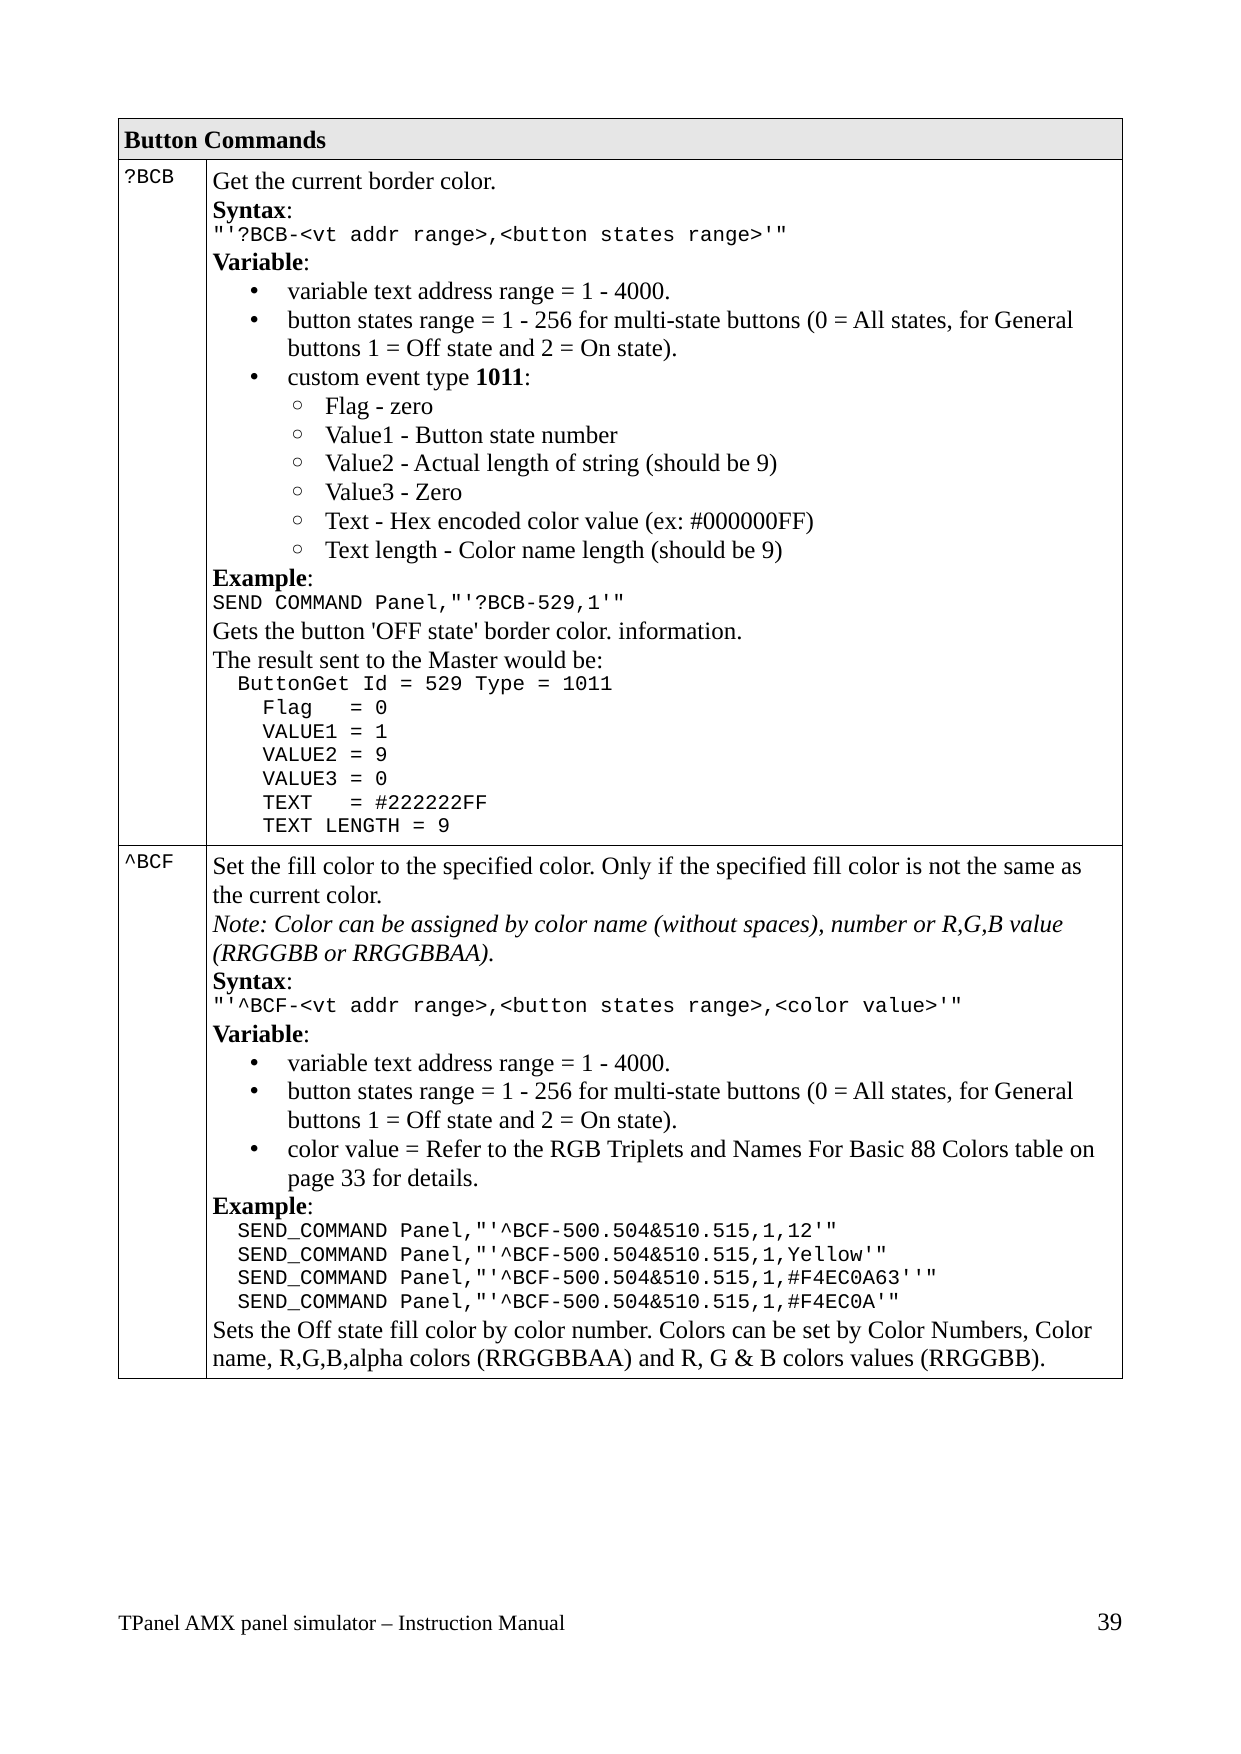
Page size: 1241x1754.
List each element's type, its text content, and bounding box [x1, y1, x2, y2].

table_cell ?BCB [119, 160, 206, 845]
table_cell Get the current border color. Syntax: "'?BCB-<vt addr range>,<button states range>'" Variable: variable text address range = 1 - 4000. button states range = 1 - 256 for multi-state buttons (0 = All states, for General buttons 1 = Off state and 2 = On state). custom event type 1011: Flag - zero Value1 - Button state number Value2 - Actual length of string (should be 9) Value3 - Zero Text - Hex encoded color value (ex: #000000FF) Text length - Color name length (should be 9) Example: SEND COMMAND Panel,"'?BCB-529,1'" Gets the button 'OFF state' border color. information. The result sent to the Master would be: ButtonGet Id = 529 Type = 1011 Flag = 0 VALUE1 = 1 VALUE2 = 9 VALUE3 = 0 TEXT = #222222FF TEXT LENGTH = 9 [207, 160, 1122, 845]
table_cell ^BCF [119, 846, 206, 1378]
table_header Button Commands [119, 119, 1122, 159]
table_cell Set the fill color to the specified color. Only if the specified fill color is not the same as the current color. Note: Color can be assigned by color name (without spaces), number or R,G,B value (RRGGBB or RRGGBBAA). Syntax: "'^BCF-<vt addr range>,<button states range>,<color value>'" Variable: variable text address range = 1 - 4000. button states range = 1 - 256 for multi-state buttons (0 = All states, for General buttons 1 = Off state and 2 = On state). color value = Refer to the RGB Triplets and Names For Basic 88 Colors table on page 34 for details. Example: SEND_COMMAND Panel,"'^BCF-500.504&510.515,1,12'" SEND_COMMAND Panel,"'^BCF-500.504&510.515,1,Yellow'" SEND_COMMAND Panel,"'^BCF-500.504&510.515,1,#F4EC0A63''" SEND_COMMAND Panel,"'^BCF-500.504&510.515,1,#F4EC0A'" Sets the Off state fill color by color number. Colors can be set by Color Numbers, Color name, R,G,B,alpha colors (RRGGBBAA) and R, G & B colors values (RRGGBB). [207, 846, 1122, 1378]
